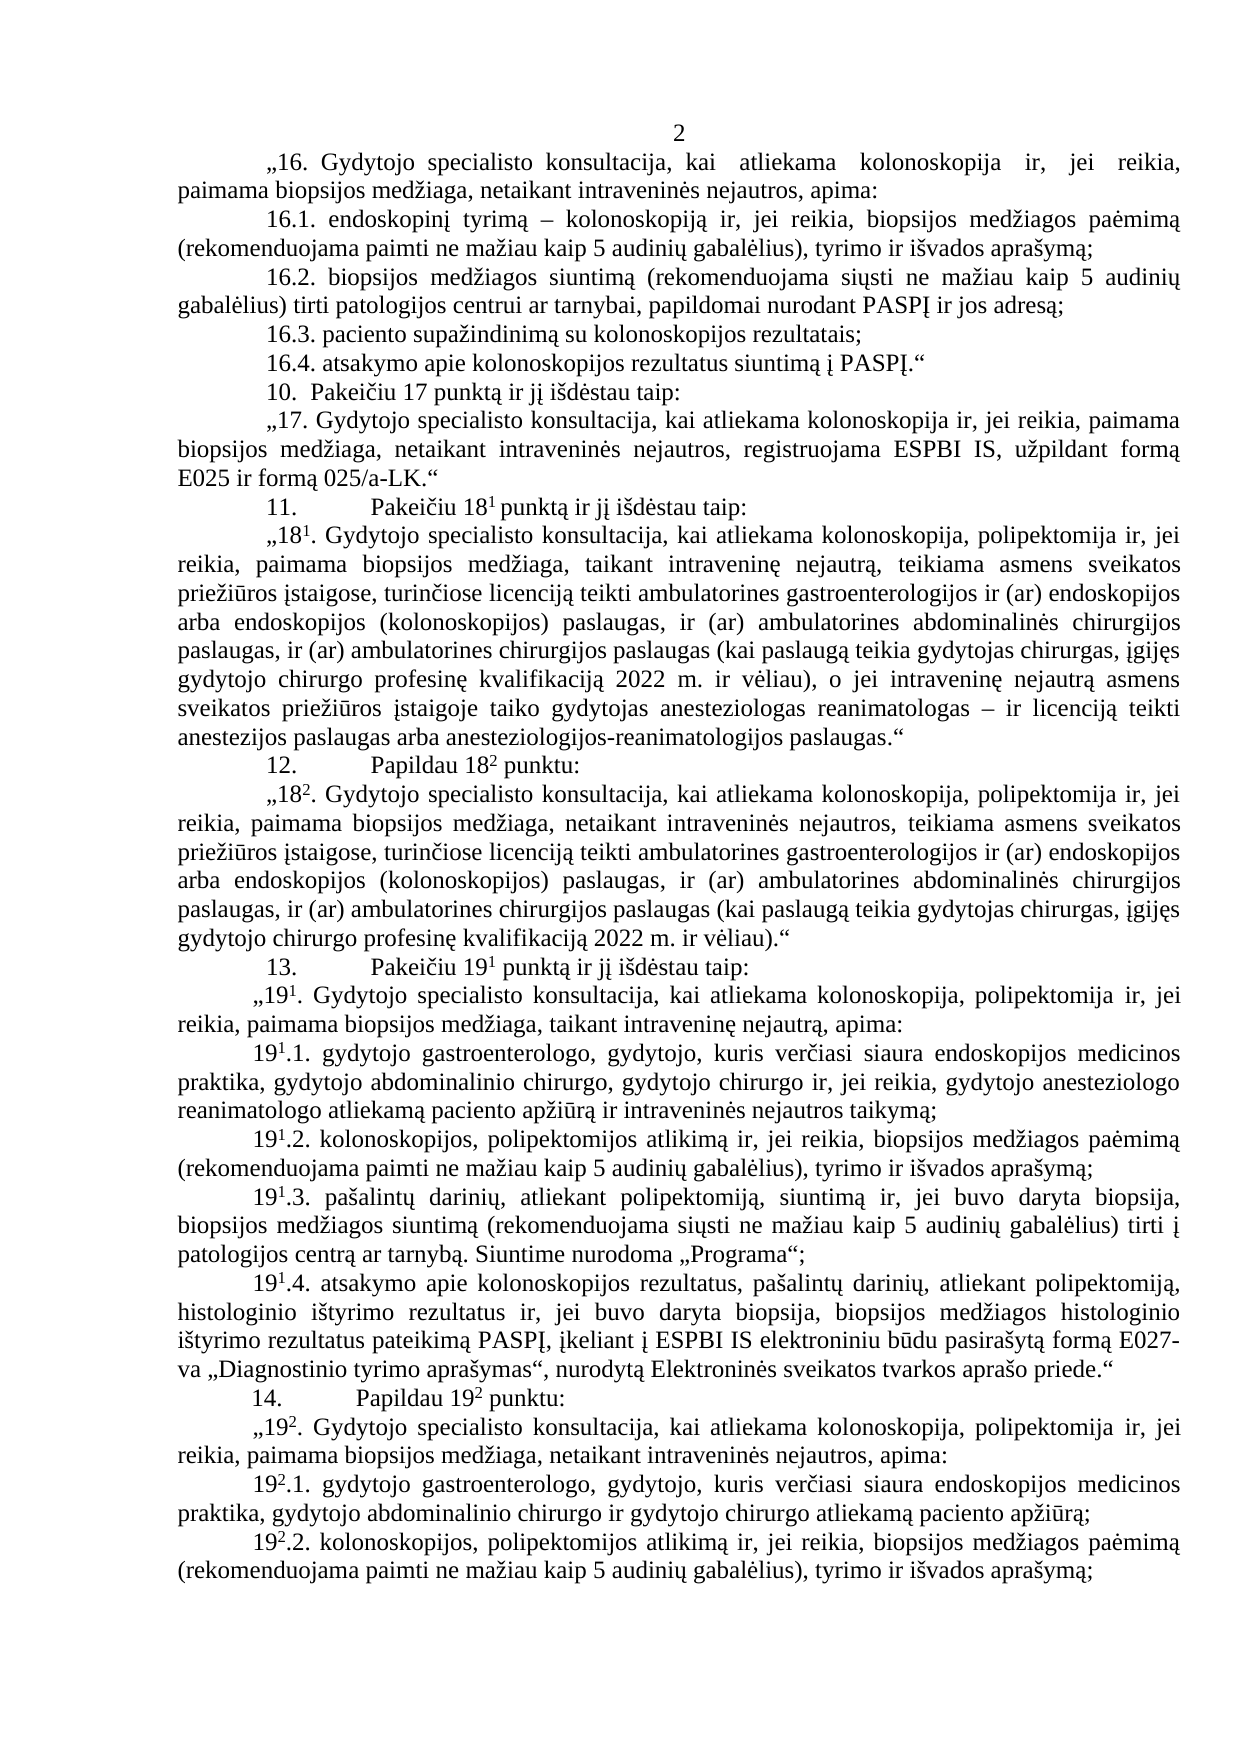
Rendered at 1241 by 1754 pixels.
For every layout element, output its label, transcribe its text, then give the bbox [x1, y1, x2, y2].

text 13. Pakeičiu 191 punktą ir jį išdėstau taip: [266, 952, 1181, 981]
text 191.2. kolonoskopijos, polipektomijos atlikimą ir, jei reikia, biopsijos medžiagos paėmimą (rekomenduojama paimti ne mažiau kaip 5 audinių gabalėlius), tyrimo ir išvados aprašymą; [177, 1124, 1181, 1182]
text 192.1. gydytojo gastroenterologo, gydytojo, kuris verčiasi siaura endoskopijos medicinos praktika, gydytojo abdominalinio chirurgo ir gydytojo chirurgo atliekamą paciento apžiūrą; [177, 1469, 1181, 1527]
text 191.4. atsakymo apie kolonoskopijos rezultatus, pašalintų darinių, atliekant polipektomiją, histologinio ištyrimo rezultatus ir, jei buvo daryta biopsija, biopsijos medžiagos histologinio ištyrimo rezultatus pateikimą PASPĮ, įkeliant į ESPBI IS elektroniniu būdu pasirašytą formą E027-va „Diagnostinio tyrimo aprašymas“, nurodytą Elektroninės sveikatos tvarkos aprašo priede.“ [177, 1268, 1181, 1383]
text 192.2. kolonoskopijos, polipektomijos atlikimą ir, jei reikia, biopsijos medžiagos paėmimą (rekomenduojama paimti ne mažiau kaip 5 audinių gabalėlius), tyrimo ir išvados aprašymą; [177, 1527, 1181, 1584]
text 16.1. endoskopinį tyrimą – kolonoskopiją ir, jei reikia, biopsijos medžiagos paėmimą (rekomenduojama paimti ne mažiau kaip 5 audinių gabalėlius), tyrimo ir išvados aprašymą; [177, 204, 1181, 262]
text „192. Gydytojo specialisto konsultacija, kai atliekama kolonoskopija, polipektomija ir, jei reikia, paimama biopsijos medžiaga, netaikant intraveninės nejautros, apima: [177, 1412, 1181, 1469]
text 191.3. pašalintų darinių, atliekant polipektomiją, siuntimą ir, jei buvo daryta biopsija, biopsijos medžiagos siuntimą (rekomenduojama siųsti ne mažiau kaip 5 audinių gabalėlius) tirti į patologijos centrą ar tarnybą. Siuntime nurodoma „Programa“; [177, 1182, 1181, 1268]
text 12. Papildau 182 punktu: [266, 751, 1181, 779]
text „17. Gydytojo specialisto konsultacija, kai atliekama kolonoskopija ir, jei reikia, paimama biopsijos medžiaga, netaikant intraveninės nejautros, registruojama ESPBI IS, užpildant formą E025 ir formą 025/a-LK.“ [177, 406, 1181, 492]
text 10. Pakeičiu 17 punktą ir jį išdėstau taip: [177, 377, 1181, 406]
text 16.3. paciento supažindinimą su kolonoskopijos rezultatais; [177, 319, 1181, 348]
text 191.1. gydytojo gastroenterologo, gydytojo, kuris verčiasi siaura endoskopijos medicinos praktika, gydytojo abdominalinio chirurgo, gydytojo chirurgo ir, jei reikia, gydytojo anesteziologo reanimatologo atliekamą paciento apžiūrą ir intraveninės nejautros taikymą; [177, 1038, 1181, 1124]
text 16.4. atsakymo apie kolonoskopijos rezultatus siuntimą į PASPĮ.“ [177, 348, 1181, 377]
text 14. Papildau 192 punktu: [251, 1383, 1181, 1412]
text „182. Gydytojo specialisto konsultacija, kai atliekama kolonoskopija, polipektomija ir, jei reikia, paimama biopsijos medžiaga, netaikant intraveninės nejautros, teikiama asmens sveikatos priežiūros įstaigose, turinčiose licenciją teikti ambulatorines gastroenterologijos ir (ar) endoskopijos arba endoskopijos (kolonoskopijos) paslaugas, ir (ar) ambulatorines abdominalinės chirurgijos paslaugas, ir (ar) ambulatorines chirurgijos paslaugas (kai paslaugą teikia gydytojas chirurgas, įgijęs gydytojo chirurgo profesinę kvalifikaciją 2022 m. ir vėliau).“ [177, 779, 1181, 952]
text 11. Pakeičiu 181 punktą ir jį išdėstau taip: [266, 492, 1181, 521]
text „16. Gydytojo specialisto konsultacija, kai atliekama kolonoskopija ir, jei reikia, paimama biopsijos medžiaga, netaikant intraveninės nejautros, apima: [177, 147, 1181, 204]
text „181. Gydytojo specialisto konsultacija, kai atliekama kolonoskopija, polipektomija ir, jei reikia, paimama biopsijos medžiaga, taikant intraveninę nejautrą, teikiama asmens sveikatos priežiūros įstaigose, turinčiose licenciją teikti ambulatorines gastroenterologijos ir (ar) endoskopijos arba endoskopijos (kolonoskopijos) paslaugas, ir (ar) ambulatorines abdominalinės chirurgijos paslaugas, ir (ar) ambulatorines chirurgijos paslaugas (kai paslaugą teikia gydytojas chirurgas, įgijęs gydytojo chirurgo profesinę kvalifikaciją 2022 m. ir vėliau), o jei intraveninę nejautrą asmens sveikatos priežiūros įstaigoje taiko gydytojas anesteziologas reanimatologas – ir licenciją teikti anestezijos paslaugas arba anesteziologijos-reanimatologijos paslaugas.“ [177, 521, 1181, 751]
text „191. Gydytojo specialisto konsultacija, kai atliekama kolonoskopija, polipektomija ir, jei reikia, paimama biopsijos medžiaga, taikant intraveninę nejautrą, apima: [177, 981, 1181, 1038]
text 16.2. biopsijos medžiagos siuntimą (rekomenduojama siųsti ne mažiau kaip 5 audinių gabalėlius) tirti patologijos centrui ar tarnybai, papildomai nurodant PASPĮ ir jos adresą; [177, 262, 1181, 319]
